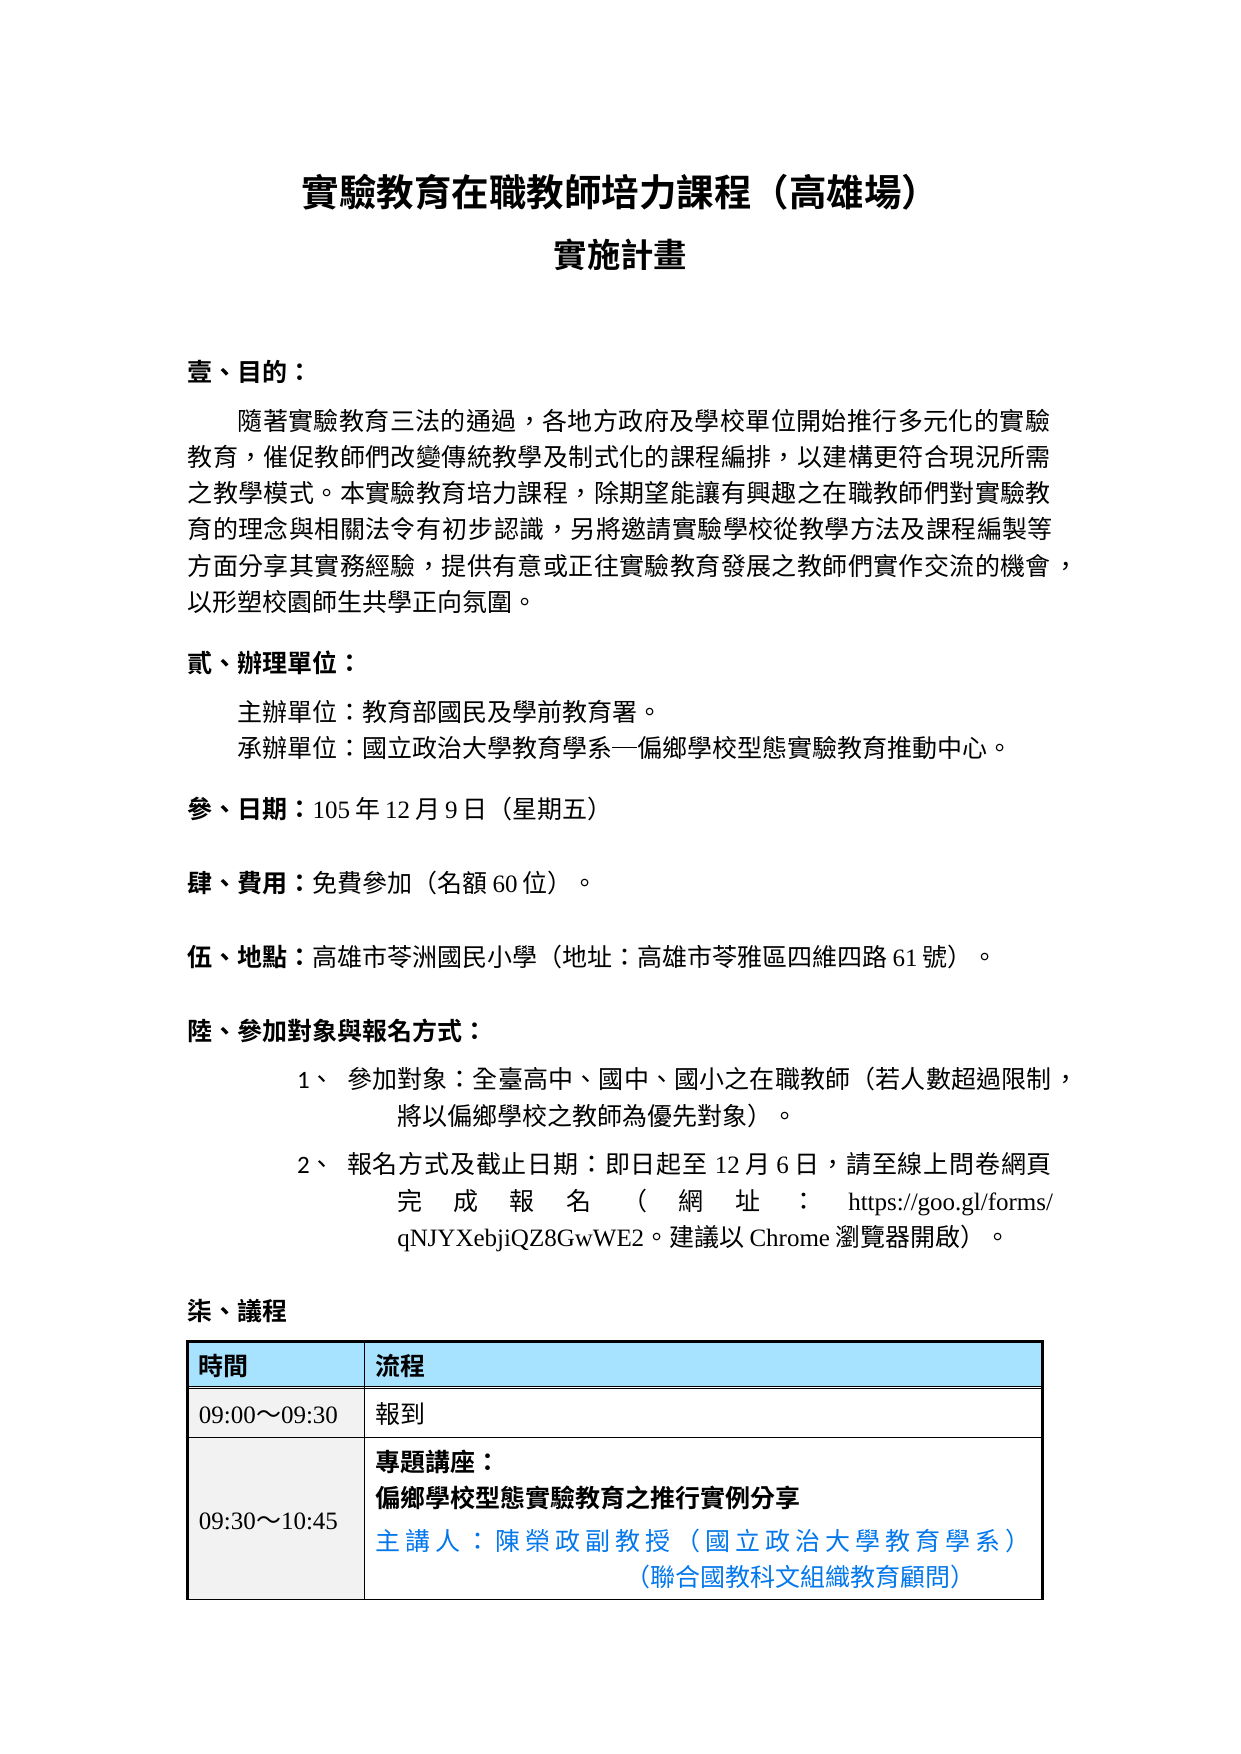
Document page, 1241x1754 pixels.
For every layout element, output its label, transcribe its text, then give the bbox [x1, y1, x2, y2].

table_header 流程 [365, 1343, 1041, 1386]
table_cell 09:30～10:45 [189, 1438, 364, 1599]
table_cell 報到 [365, 1389, 1041, 1437]
list 日期：105年12月9日（星期五） [187, 790, 1053, 826]
table_cell 專題講座： 偏鄉學校型態實驗教育之推行實例分享 主講人：陳榮政副教授（國立政治大學教育學系） （聯合國教科文組織教育顧問） [365, 1438, 1041, 1599]
text 隨著實驗教育三法的通過，各地方政府及學校單位開始推行多元化的實驗教育，催促教師們改變傳統教學及制式化的課程編排，以建構更符合現況所需之教學模式。本實驗教育培力課程，除期望能讓有興趣之在職教師們對實驗教育的理念與相關法令有初步認識，另將邀請實驗學校從教學方法及課程編製等方面分享其實務經驗，提供有意或正往實驗教育發展之教師們實作交流的機會，以形塑校園師生共學正向氛圍。 [187, 401, 1053, 619]
text 主辦單位：教育部國民及學前教育署。 [187, 692, 1053, 729]
table_header 時間 [189, 1343, 364, 1386]
list 議程 [187, 1291, 1053, 1327]
list 報名方式及截止日期：即日起至12月6日，請至線上問卷網頁完成報名（網址：https://goo.gl/forms/qNJYXebjiQZ8GwWE2。建議以Chrome瀏覽器開啟）。 [297, 1145, 1053, 1254]
text 承辦單位：國立政治大學教育學系─偏鄉學校型態實驗教育推動中心。 [187, 729, 1053, 765]
text 實施計畫 [187, 229, 1053, 277]
text 實驗教育在職教師培力課程（高雄場） [187, 162, 1053, 217]
list 目的： [187, 352, 1053, 389]
list 辦理單位： [187, 644, 1053, 680]
list 參加對象與報名方式： [187, 1011, 1053, 1047]
list 參加對象：全臺高中、國中、國小之在職教師（若人數超過限制，將以偏鄉學校之教師為優先對象）。 [297, 1060, 1053, 1132]
table_cell 09:00～09:30 [189, 1389, 364, 1437]
list 費用：免費參加（名額60位）。 [187, 864, 1053, 900]
list 地點：高雄市苓洲國民小學（地址：高雄市苓雅區四維四路61號）。 [187, 937, 1053, 974]
